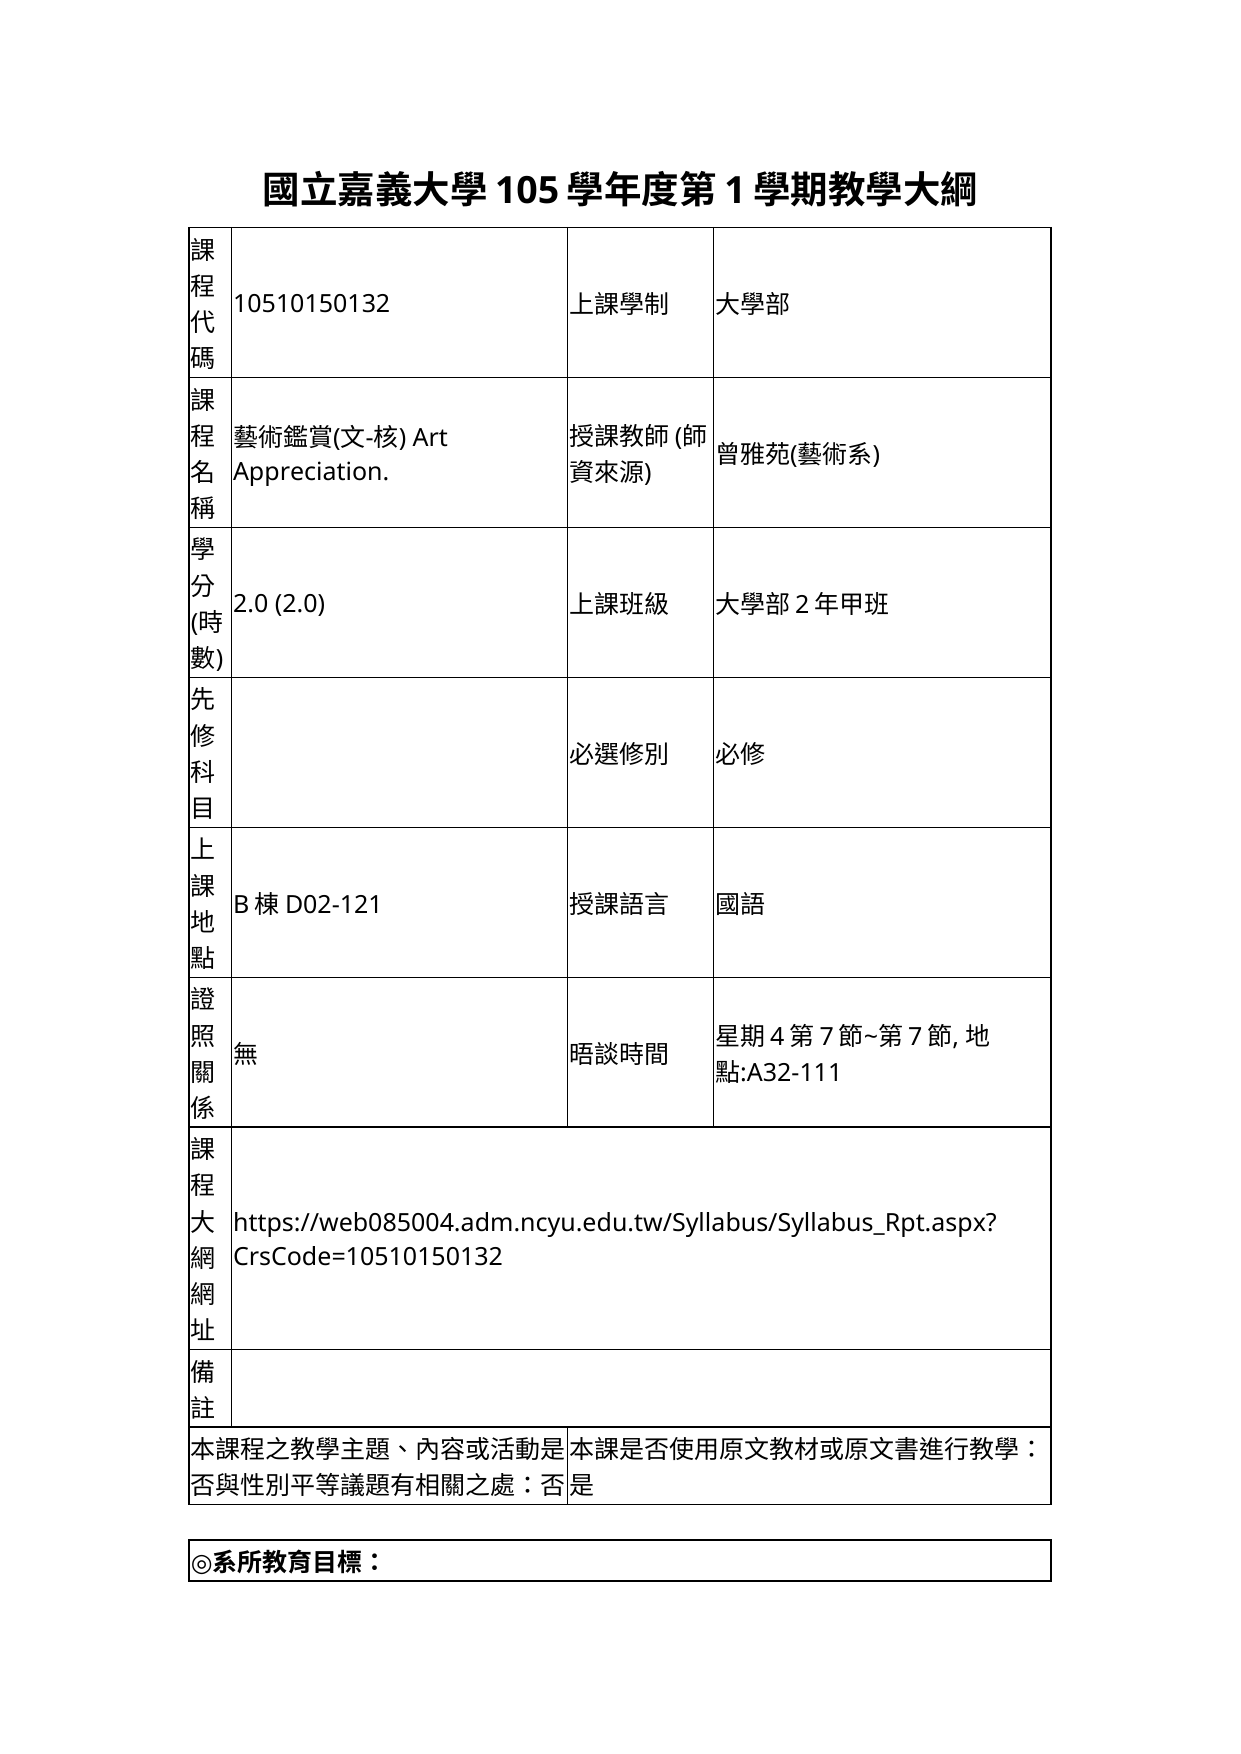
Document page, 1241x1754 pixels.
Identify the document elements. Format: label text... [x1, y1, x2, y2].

table_cell 課程名稱 [190, 378, 231, 527]
table_cell 課程大網網址 [190, 1128, 231, 1349]
table_cell 本課程之教學主題、內容或活動是否與性別平等議題有相關之處：否 [190, 1428, 567, 1503]
table_cell 證照關係 [190, 978, 231, 1126]
table_cell 備 註 [190, 1350, 231, 1426]
table_cell 必選修別 [568, 678, 713, 826]
table_cell 國語 [714, 828, 1050, 976]
table_cell 藝術鑑賞(文-核) Art Appreciation. [232, 378, 567, 527]
table_cell 授課語言 [568, 828, 713, 976]
table_cell 上課地點 [190, 828, 231, 976]
table_cell [232, 678, 567, 826]
subtitle 國立嘉義大學105學年度第1學期教學大綱 [187, 160, 1053, 215]
table_cell https://web085004.adm.ncyu.edu.tw/Syllabus/Syllabus_Rpt.aspx?CrsCode=10510150132 [232, 1128, 1050, 1349]
table_header 上課學制 [568, 228, 713, 377]
table_cell 上課班級 [568, 528, 713, 677]
table_cell 授課教師 (師資來源) [568, 378, 713, 527]
table_cell 晤談時間 [568, 978, 713, 1126]
table_header [188, 225, 1053, 1584]
table_header 大學部 [714, 228, 1050, 377]
table_header 課程代碼 [190, 228, 231, 377]
table_cell 大學部2年甲班 [714, 528, 1050, 677]
table_cell 本課是否使用原文教材或原文書進行教學：是 [568, 1428, 1050, 1503]
table_cell 2.0 (2.0) [232, 528, 567, 677]
table_cell [232, 1350, 1050, 1426]
table_cell 星期4第7節~第7節, 地點:A32-111 [714, 978, 1050, 1126]
table_cell 曾雅苑(藝術系) [714, 378, 1050, 527]
table_cell B棟 D02-121 [232, 828, 567, 976]
table_header 10510150132 [232, 228, 567, 377]
table_cell 先修科目 [190, 678, 231, 826]
table_cell 無 [232, 978, 567, 1126]
table_cell 必修 [714, 678, 1050, 826]
table_header ◎系所教育目標： [190, 1541, 1050, 1580]
table_cell 學分(時數) [190, 528, 231, 677]
